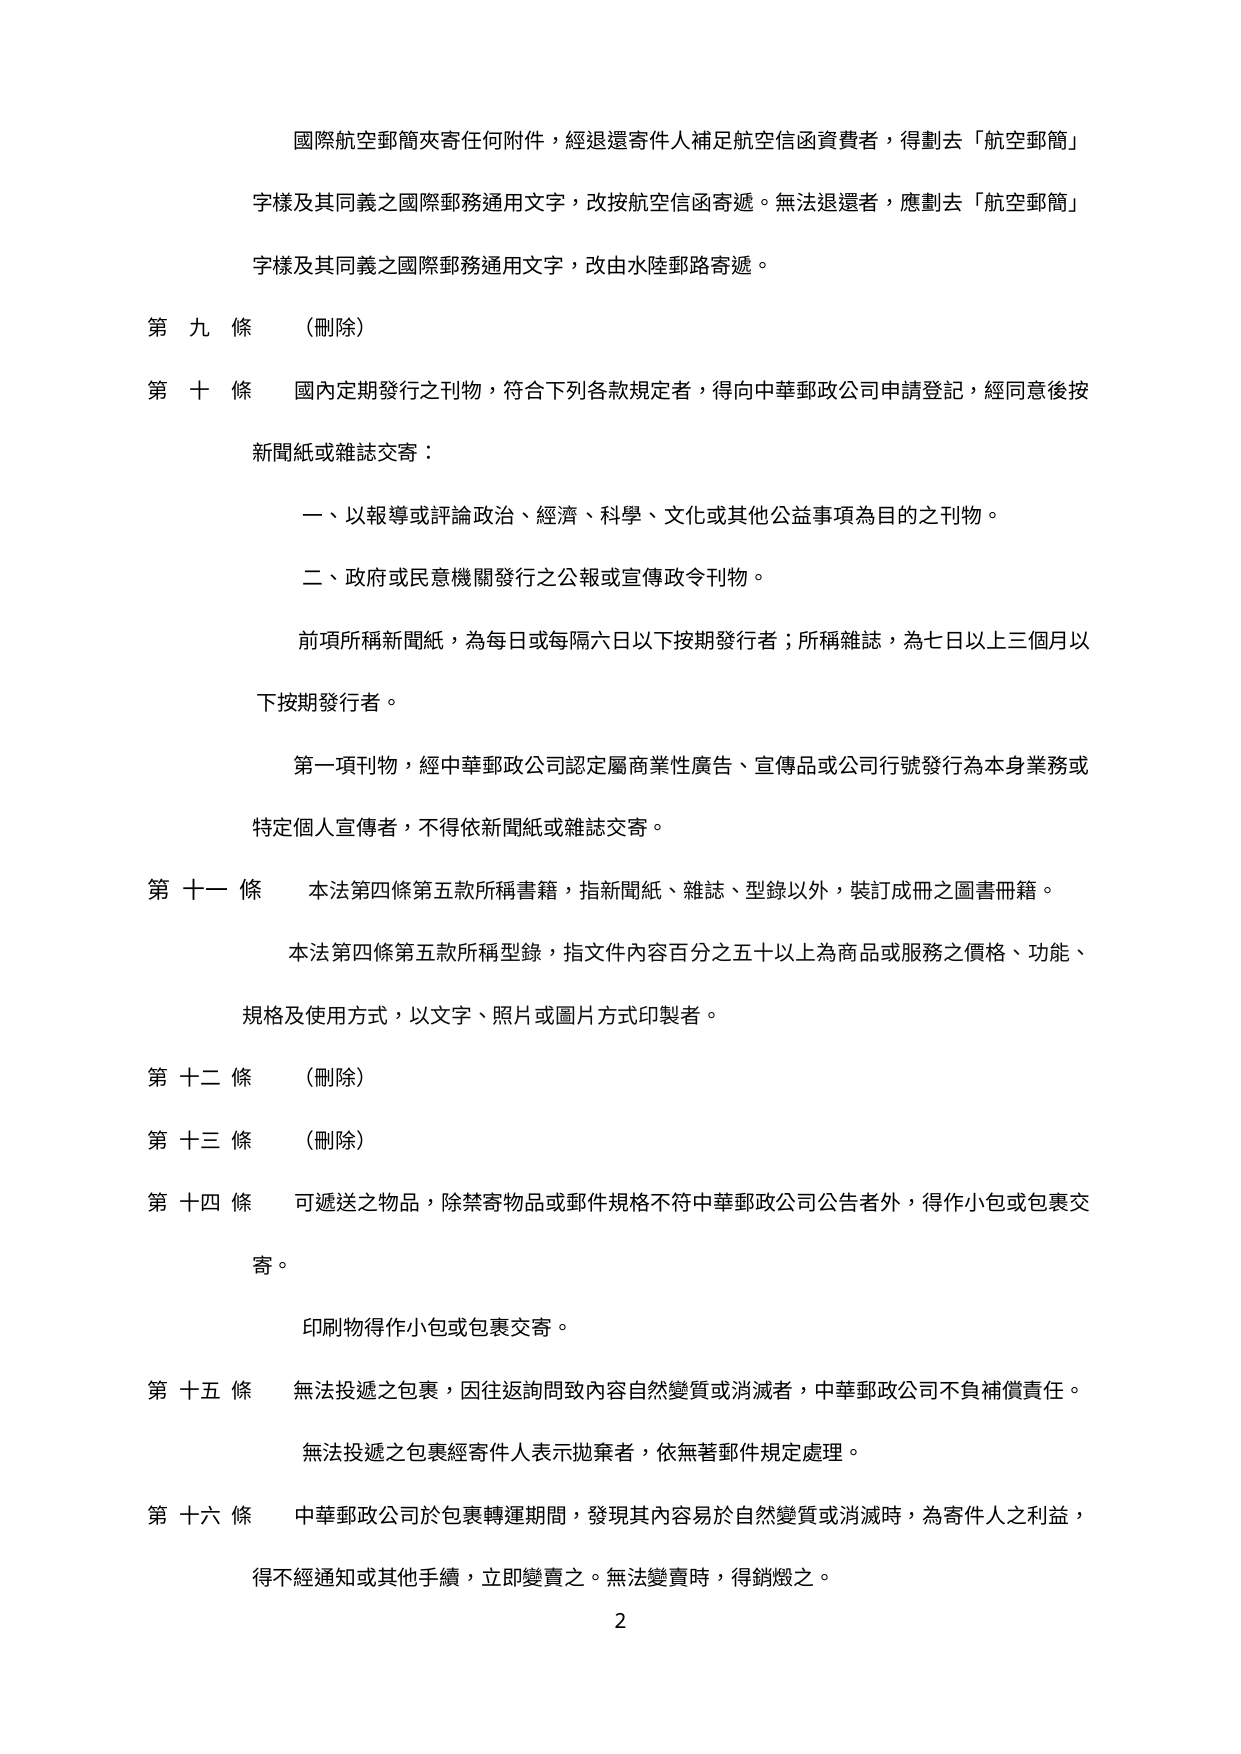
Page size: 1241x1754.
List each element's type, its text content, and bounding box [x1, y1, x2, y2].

text 印刷物得作小包或包裹交寄。 [148, 1285, 1092, 1347]
text 第 十二 條 （刪除） [148, 1035, 1092, 1097]
text 二、 政府或民意機關發行之公報或宣傳政令刊物。 [302, 535, 1092, 597]
text 第 十五 條 無法投遞之包裹，因往返詢問致內容自然變質或消滅者，中華郵政公司不負補償責任。 [148, 1347, 1092, 1410]
text 第 十六 條 中華郵政公司於包裹轉運期間，發現其內容易於自然變質或消滅時，為寄件人之利益，得不經通知或其他手續，立即變賣之。無法變賣時，得銷燬之。 [148, 1472, 1092, 1597]
text 國際航空郵簡夾寄任何附件，經退還寄件人補足航空信函資費者，得劃去「航空郵簡」字樣及其同義之國際郵務通用文字，改按航空信函寄遞。無法退還者，應劃去「航空郵簡」字樣及其同義之國際郵務通用文字，改由水陸郵路寄遞。 [148, 97, 1092, 285]
text 第 十 條 國內定期發行之刊物，符合下列各款規定者，得向中華郵政公司申請登記，經同意後按新聞紙或雜誌交寄： [148, 347, 1092, 472]
text 本法第四條第五款所稱型錄，指文件內容百分之五十以上為商品或服務之價格、功能、規格及使用方式，以文字、照片或圖片方式印製者。 [243, 910, 1092, 1035]
text 第一項刊物，經中華郵政公司認定屬商業性廣告、宣傳品或公司行號發行為本身業務或特定個人宣傳者，不得依新聞紙或雜誌交寄。 [148, 722, 1092, 847]
text 第 十三 條 （刪除） [148, 1097, 1092, 1160]
text 第 十四 條 可遞送之物品，除禁寄物品或郵件規格不符中華郵政公司公告者外，得作小包或包裹交寄。 [148, 1160, 1092, 1285]
text 無法投遞之包裹經寄件人表示拋棄者，依無著郵件規定處理。 [148, 1410, 1092, 1472]
text 第 九 條 （刪除） [148, 285, 1092, 347]
text 第 十一 條 本法第四條第五款所稱書籍，指新聞紙、雜誌、型錄以外，裝訂成冊之圖書冊籍。 [148, 847, 1092, 910]
text 一、 以報導或評論政治、經濟、科學、文化或其他公益事項為目的之刊物。 [302, 472, 1092, 535]
text 前項所稱新聞紙，為每日或每隔六日以下按期發行者；所稱雜誌，為七日以上三個月以下按期發行者。 [148, 597, 1092, 722]
